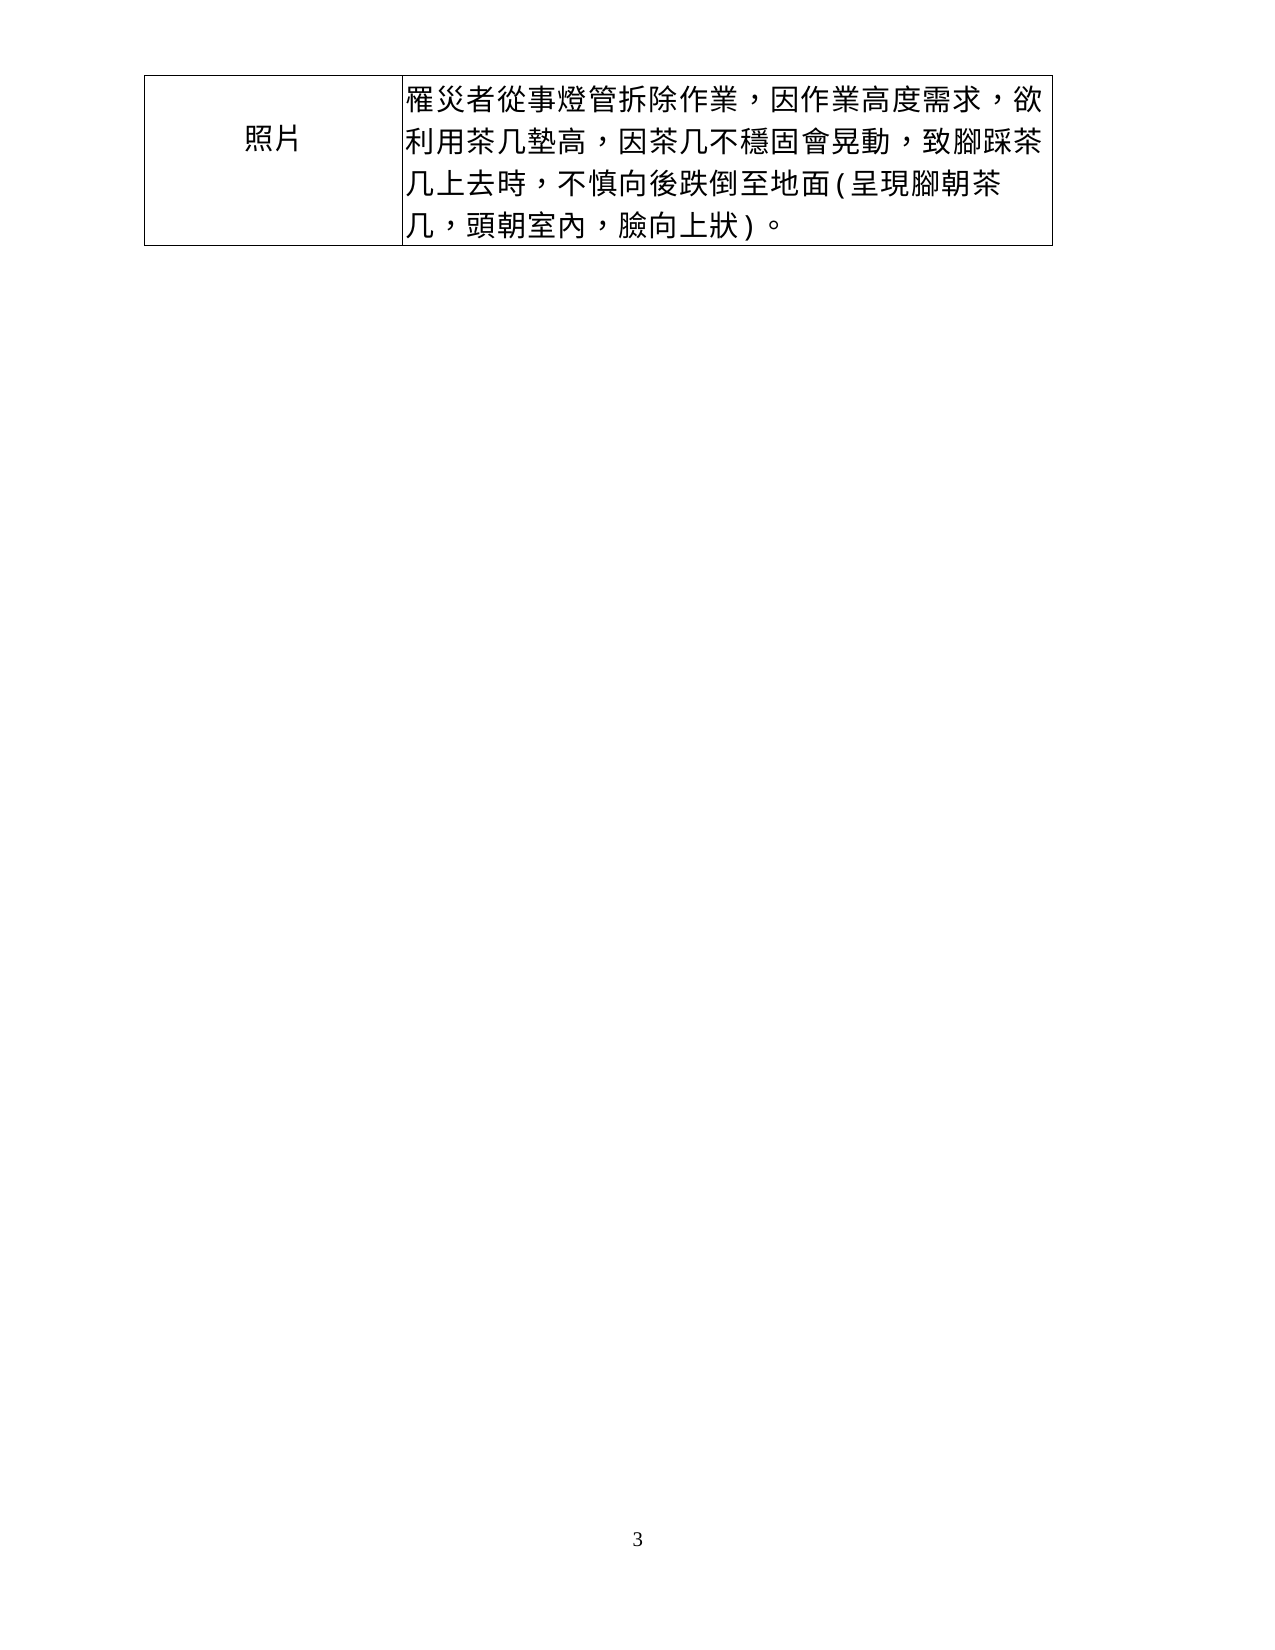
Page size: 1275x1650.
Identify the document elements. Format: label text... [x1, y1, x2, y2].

table_cell 罹災者從事燈管拆除作業，因作業高度需求，欲利用茶几墊高，因茶几不穩固會晃動，致腳踩茶几上去時，不慎向後跌倒至地面(呈現腳朝茶几，頭朝室內，臉向上狀)。 [403, 76, 1052, 245]
table_cell 照片 [145, 76, 402, 245]
